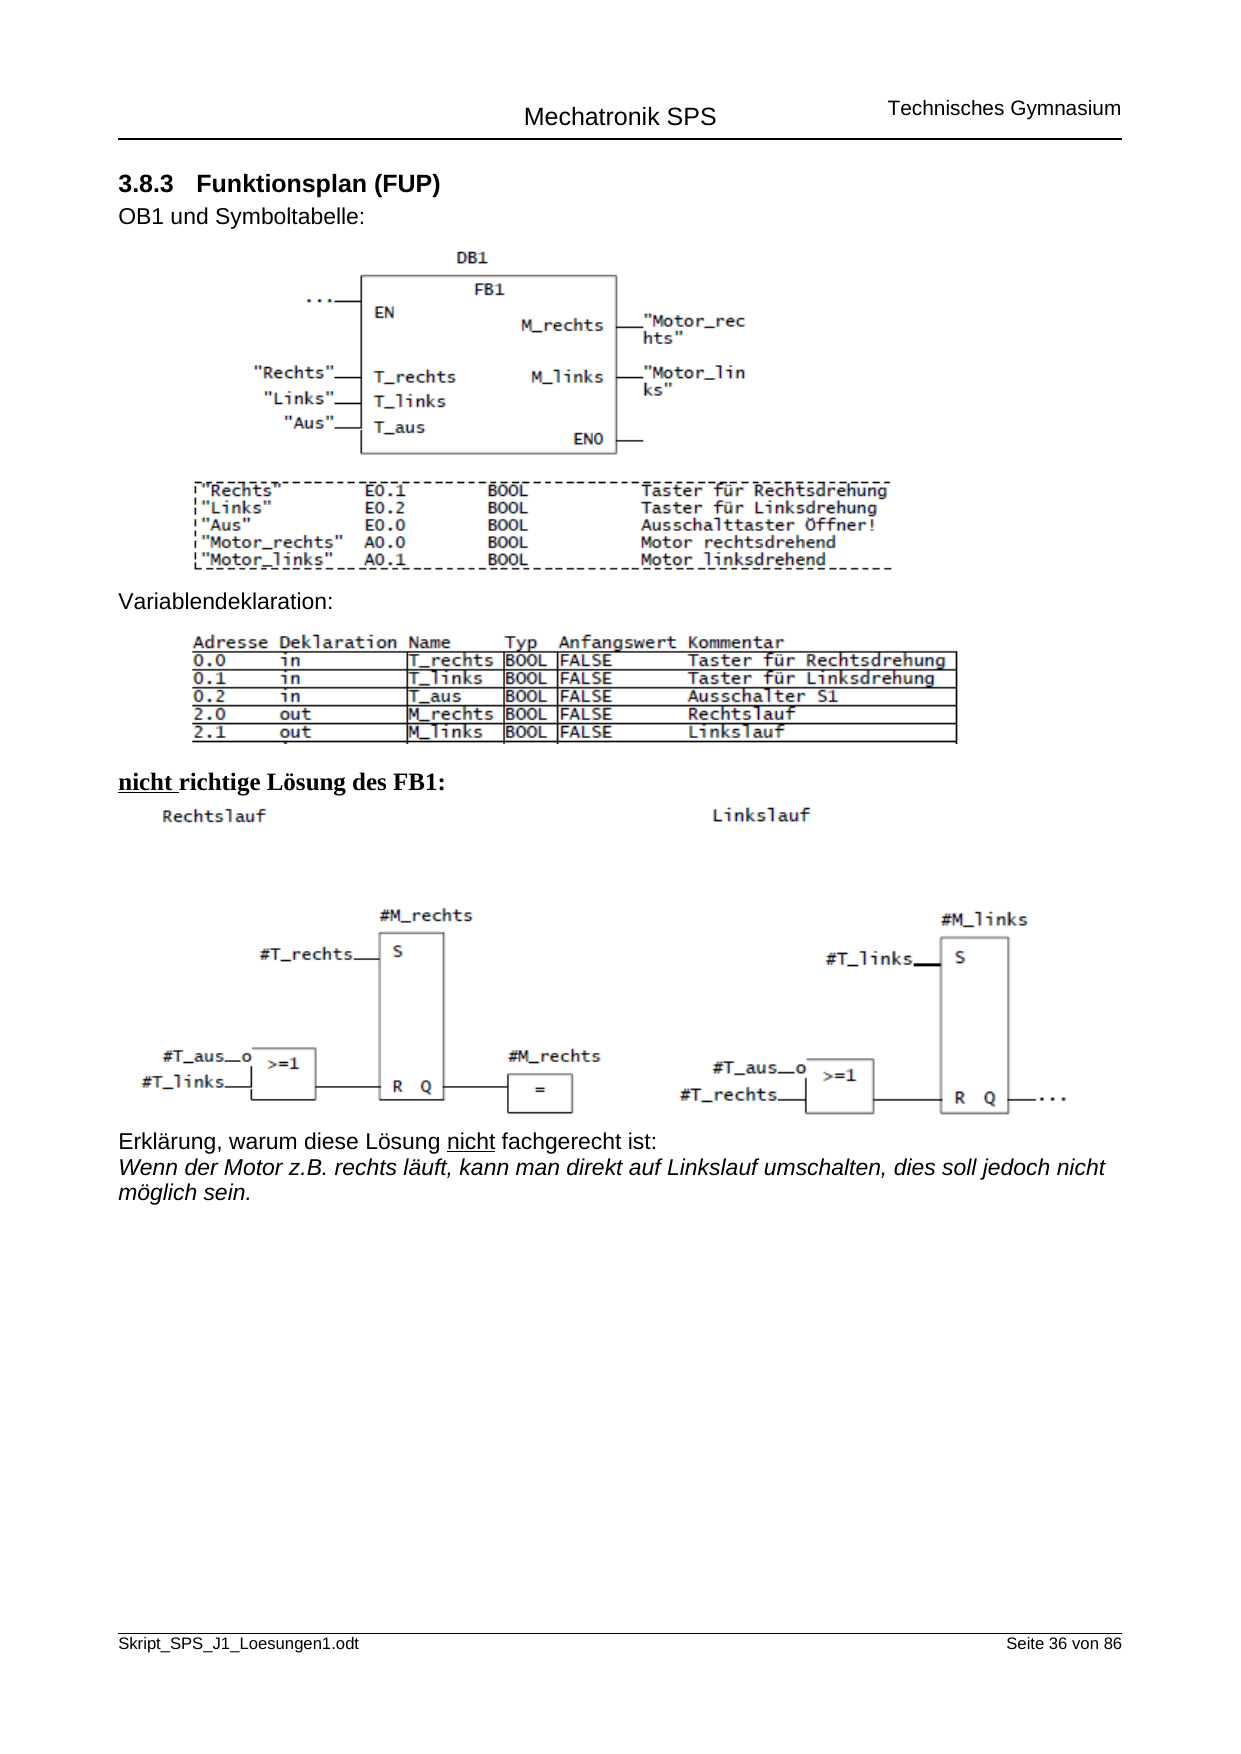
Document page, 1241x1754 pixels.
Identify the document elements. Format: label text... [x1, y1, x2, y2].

picture [179, 242, 893, 574]
text Wenn der Motor z.B. rechts läuft, kann man direkt auf Linkslauf umschalten, dies soll jedoch nicht möglich sein. [118, 1154, 1122, 1206]
text OB1 und Symboltabelle: [118, 204, 1122, 230]
subtitle Funktionsplan (FUP) [118, 170, 1122, 198]
picture [662, 805, 1077, 1116]
text nicht richtige Lösung des FB1: [118, 768, 1122, 796]
text Erklärung, warum diese Lösung nicht fachgerecht ist: [118, 1129, 1122, 1154]
picture [188, 632, 959, 744]
picture [129, 806, 602, 1118]
text Variablendeklaration: [118, 588, 1122, 614]
